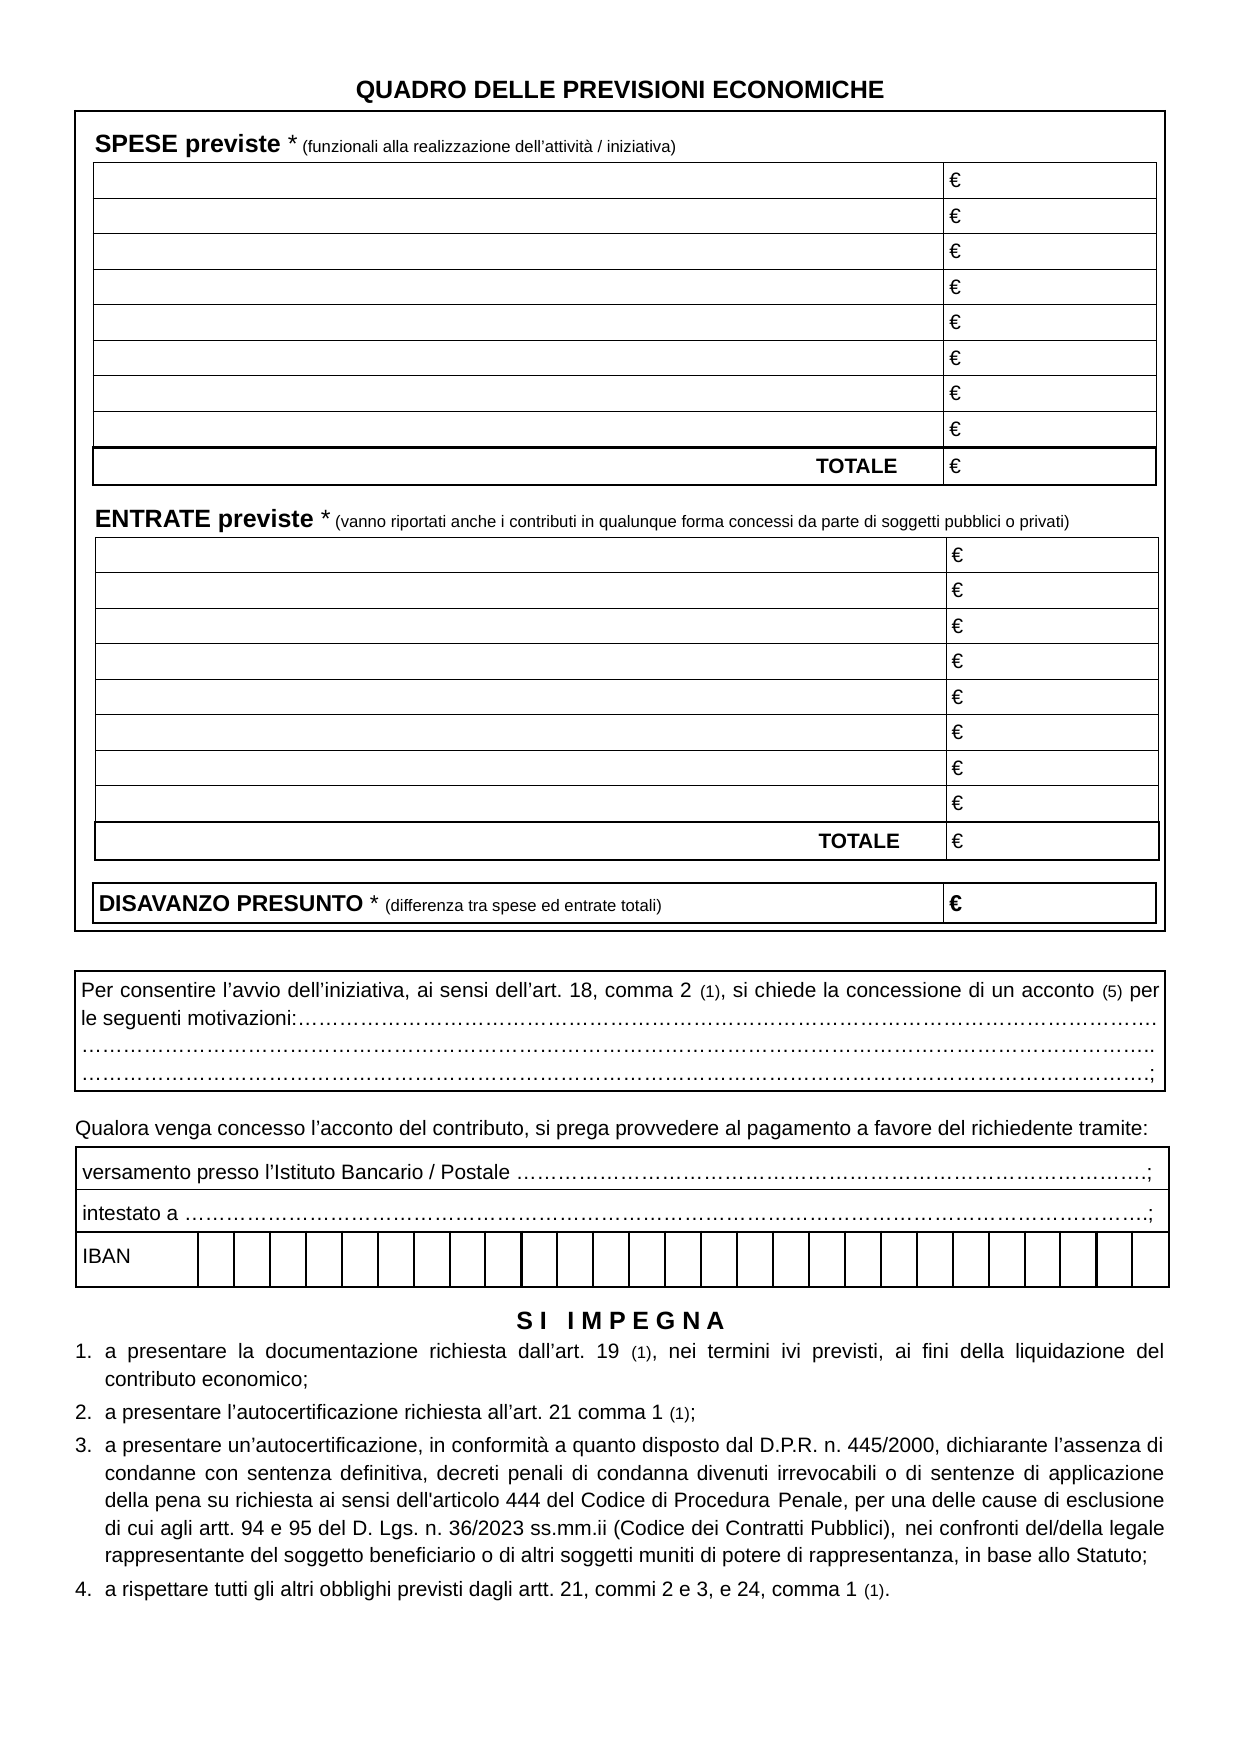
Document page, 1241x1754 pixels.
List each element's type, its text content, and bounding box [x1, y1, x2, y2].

table_cell [1061, 1233, 1095, 1286]
table_cell [882, 1233, 916, 1286]
table_cell [96, 573, 946, 608]
table_header versamento presso l’Istituto Bancario / Postale ……………………………………………………………………………….; [77, 1148, 1168, 1189]
text Qualora venga concesso l’acconto del contributo, si prega provvedere al pagamento a favore del richiedente tramite: [75, 1116, 1165, 1140]
table_header € [944, 884, 1155, 922]
table_cell € [947, 751, 1158, 785]
table_cell € [947, 680, 1158, 714]
table_cell € [947, 573, 1158, 608]
table_cell [523, 1233, 556, 1286]
table_cell [96, 786, 946, 821]
table_cell TOTALE [94, 449, 943, 484]
table_header SPESE previste * (funzionali alla realizzazione dell’attività / iniziativa) ENTRATE previste * (vanno riportati anche i contributi in qualunque forma concessi da parte di soggetti pubblici o privati) [76, 112, 1164, 930]
table_cell [94, 270, 943, 304]
table_cell € [944, 449, 1155, 484]
table_cell € [944, 341, 1156, 375]
table_cell [774, 1233, 808, 1286]
table_cell € [944, 234, 1156, 269]
table_cell [96, 751, 946, 785]
table_cell € [947, 823, 1158, 858]
table_cell [810, 1233, 844, 1286]
table_cell [451, 1233, 484, 1286]
text S I I M P E G N A [75, 1306, 1165, 1334]
table_cell € [944, 376, 1156, 411]
table_cell [666, 1233, 700, 1286]
table_cell € [947, 715, 1158, 750]
table_cell € [947, 644, 1158, 679]
table_cell [1026, 1233, 1059, 1286]
table_cell [94, 376, 943, 411]
table_cell [94, 234, 943, 269]
table_header € [944, 163, 1156, 198]
table_cell [1098, 1233, 1131, 1286]
table_cell [96, 644, 946, 679]
list a presentare un’autocertificazione, in conformità a quanto disposto dal D.P.R. n. 445/2000, dichiarante l’assenza di condanne con sentenza definitiva, decreti penali di condanna divenuti irrevocabili o di sentenze di applicazione della pena su richiesta ai sensi dell'articolo 444 del Codice di Procedura Penale, per una delle cause di esclusione di cui agli artt. 94 e 95 del D. Lgs. n. 36/2023 ss.mm.ii (Codice dei Contratti Pubblici), nei confronti del/della legale rappresentante del soggetto beneficiario o di altri soggetti muniti di potere di rappresentanza, in base allo Statuto; [75, 1433, 1165, 1567]
table_cell [594, 1233, 628, 1286]
table_cell [954, 1233, 988, 1286]
list a presentare la documentazione richiesta dall’art. 19 (1), nei termini ivi previsti, ai fini della liquidazione del contributo economico; [75, 1339, 1165, 1390]
table_cell [343, 1233, 377, 1286]
table_cell [94, 341, 943, 375]
list a presentare l’autocertificazione richiesta all’art. 21 comma 1 (1); [75, 1400, 1165, 1424]
table_cell [94, 305, 943, 340]
table_header € [947, 538, 1158, 572]
table_cell [235, 1233, 269, 1286]
table_cell [96, 609, 946, 643]
list a rispettare tutti gli altri obblighi previsti dagli artt. 21, commi 2 e 3, e 24, comma 1 (1). [75, 1577, 1165, 1601]
table_cell [918, 1233, 952, 1286]
table_cell € [944, 270, 1156, 304]
table_cell [415, 1233, 449, 1286]
table_cell [846, 1233, 880, 1286]
table_cell [96, 715, 946, 750]
table_cell [96, 680, 946, 714]
table_cell intestato a ………………………………………………………………………………………………………………………….; [77, 1190, 1168, 1231]
table_cell [271, 1233, 305, 1286]
table_cell € [947, 786, 1158, 821]
table_cell [486, 1233, 520, 1286]
table_cell [558, 1233, 592, 1286]
table_header Per consentire l’avvio dell’iniziativa, ai sensi dell’art. 18, comma 2 (1), si chiede la concessione di un acconto (5) per le seguenti motivazioni:……………………………………………………………………………………………………………. ……………………………………………………………………………………………………………………………………….. ……………………………………………………………………………………………………………………………………….; [76, 972, 1164, 1090]
table_cell [94, 412, 943, 446]
table_cell [307, 1233, 341, 1286]
text QUADRO DELLE PREVISIONI ECONOMICHE [75, 75, 1165, 104]
table_cell [738, 1233, 772, 1286]
table_cell TOTALE [96, 823, 946, 858]
table_header [96, 538, 946, 572]
table_cell [702, 1233, 736, 1286]
table_cell IBAN [77, 1233, 197, 1286]
table_cell [379, 1233, 413, 1286]
table_cell [199, 1233, 233, 1286]
table_cell [630, 1233, 664, 1286]
table_cell € [944, 199, 1156, 233]
table_cell [1133, 1233, 1168, 1286]
table_cell [990, 1233, 1024, 1286]
table_header [94, 163, 943, 198]
table_header DISAVANZO PRESUNTO * (differenza tra spese ed entrate totali) [94, 884, 943, 922]
table_cell € [944, 305, 1156, 340]
table_cell [94, 199, 943, 233]
table_cell € [947, 609, 1158, 643]
table_cell € [944, 412, 1156, 446]
